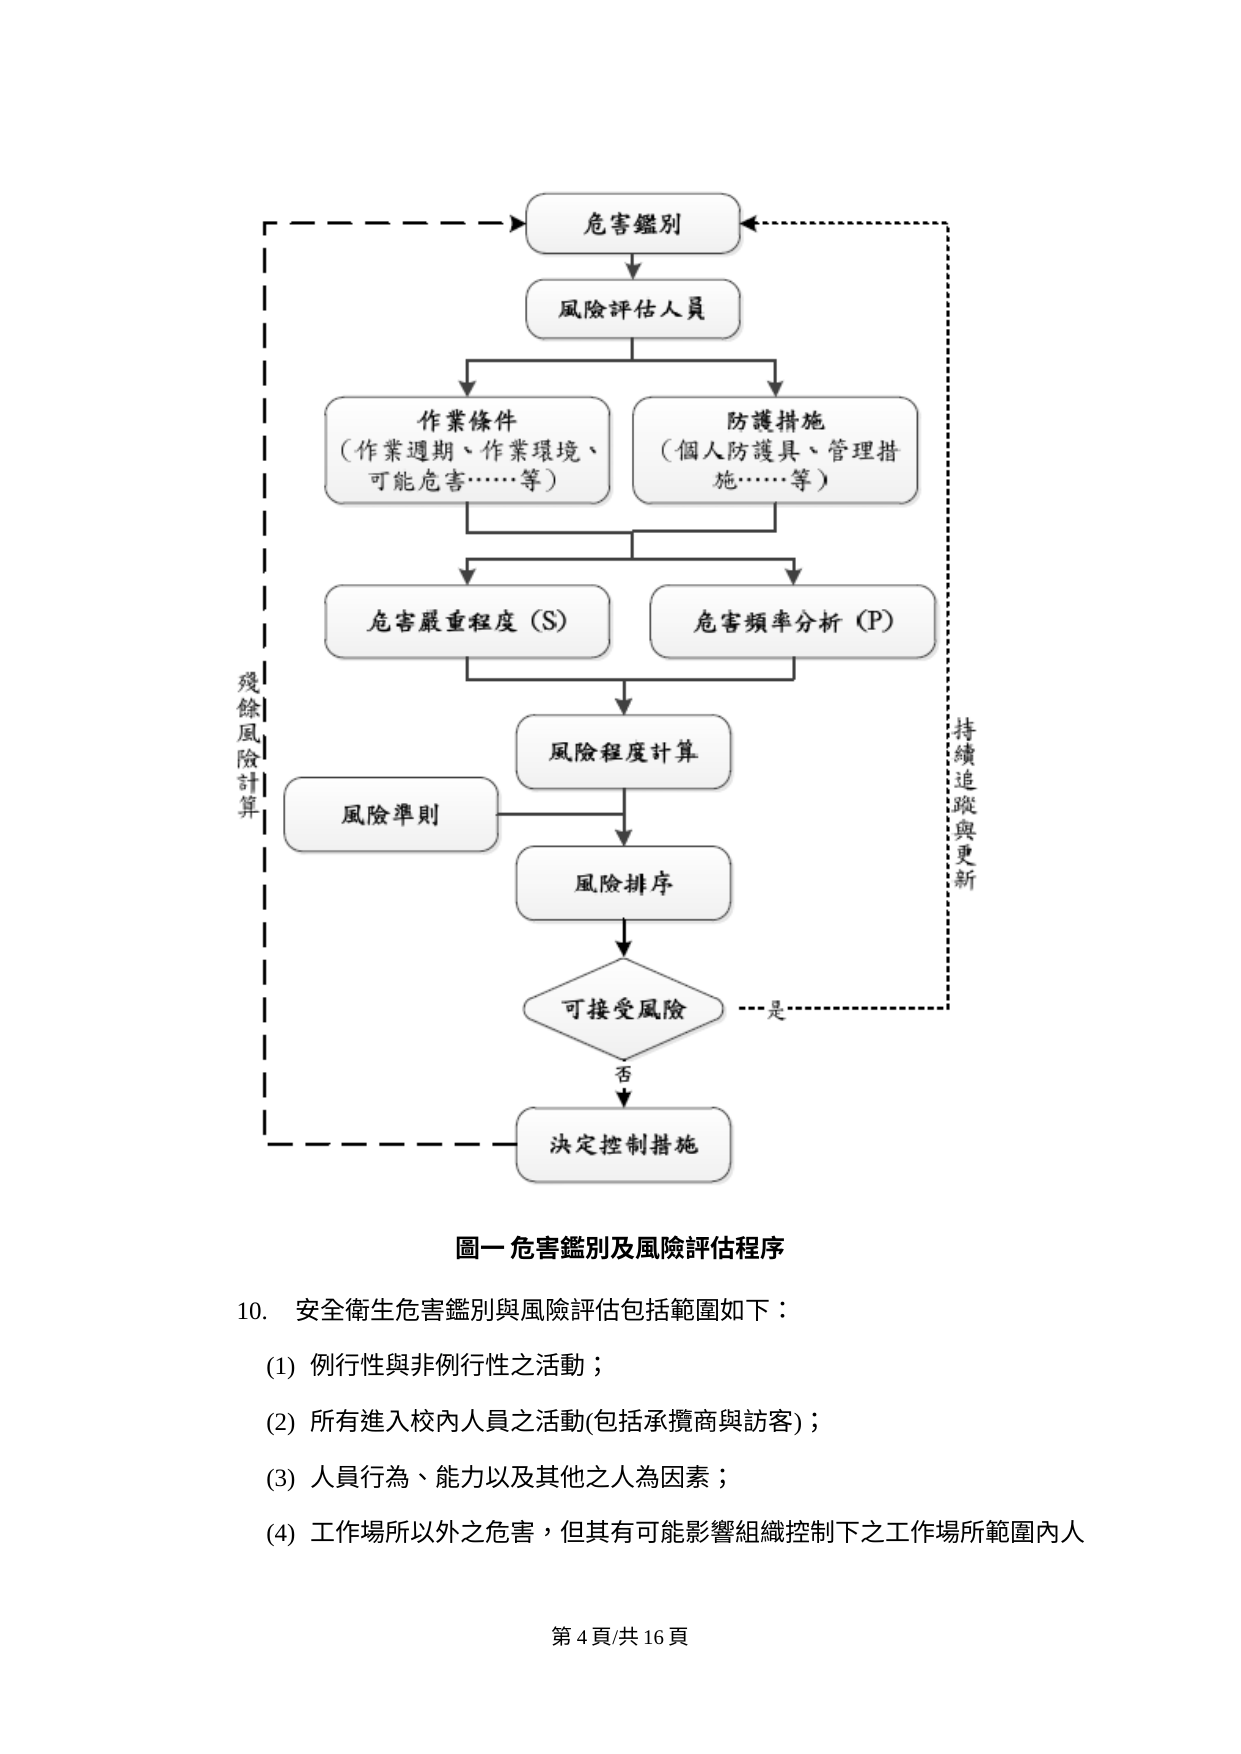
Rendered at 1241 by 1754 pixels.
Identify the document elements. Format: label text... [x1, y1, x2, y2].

list 例行性與非例行性之活動； [281, 1339, 1092, 1376]
list 人員行為、能力以及其他之人為因素； [281, 1450, 1092, 1488]
list 所有進入校內人員之活動(包括承攬商與訪客)； [281, 1394, 1092, 1432]
text 圖一 危害鑑別及風險評估程序 [148, 1229, 1092, 1265]
list 安全衛生危害鑑別與風險評估包括範圍如下： [236, 1283, 1092, 1321]
list 工作場所以外之危害，但其有可能影響組織控制下之工作場所範圍內人員之安全衛生； [281, 1506, 1092, 1543]
